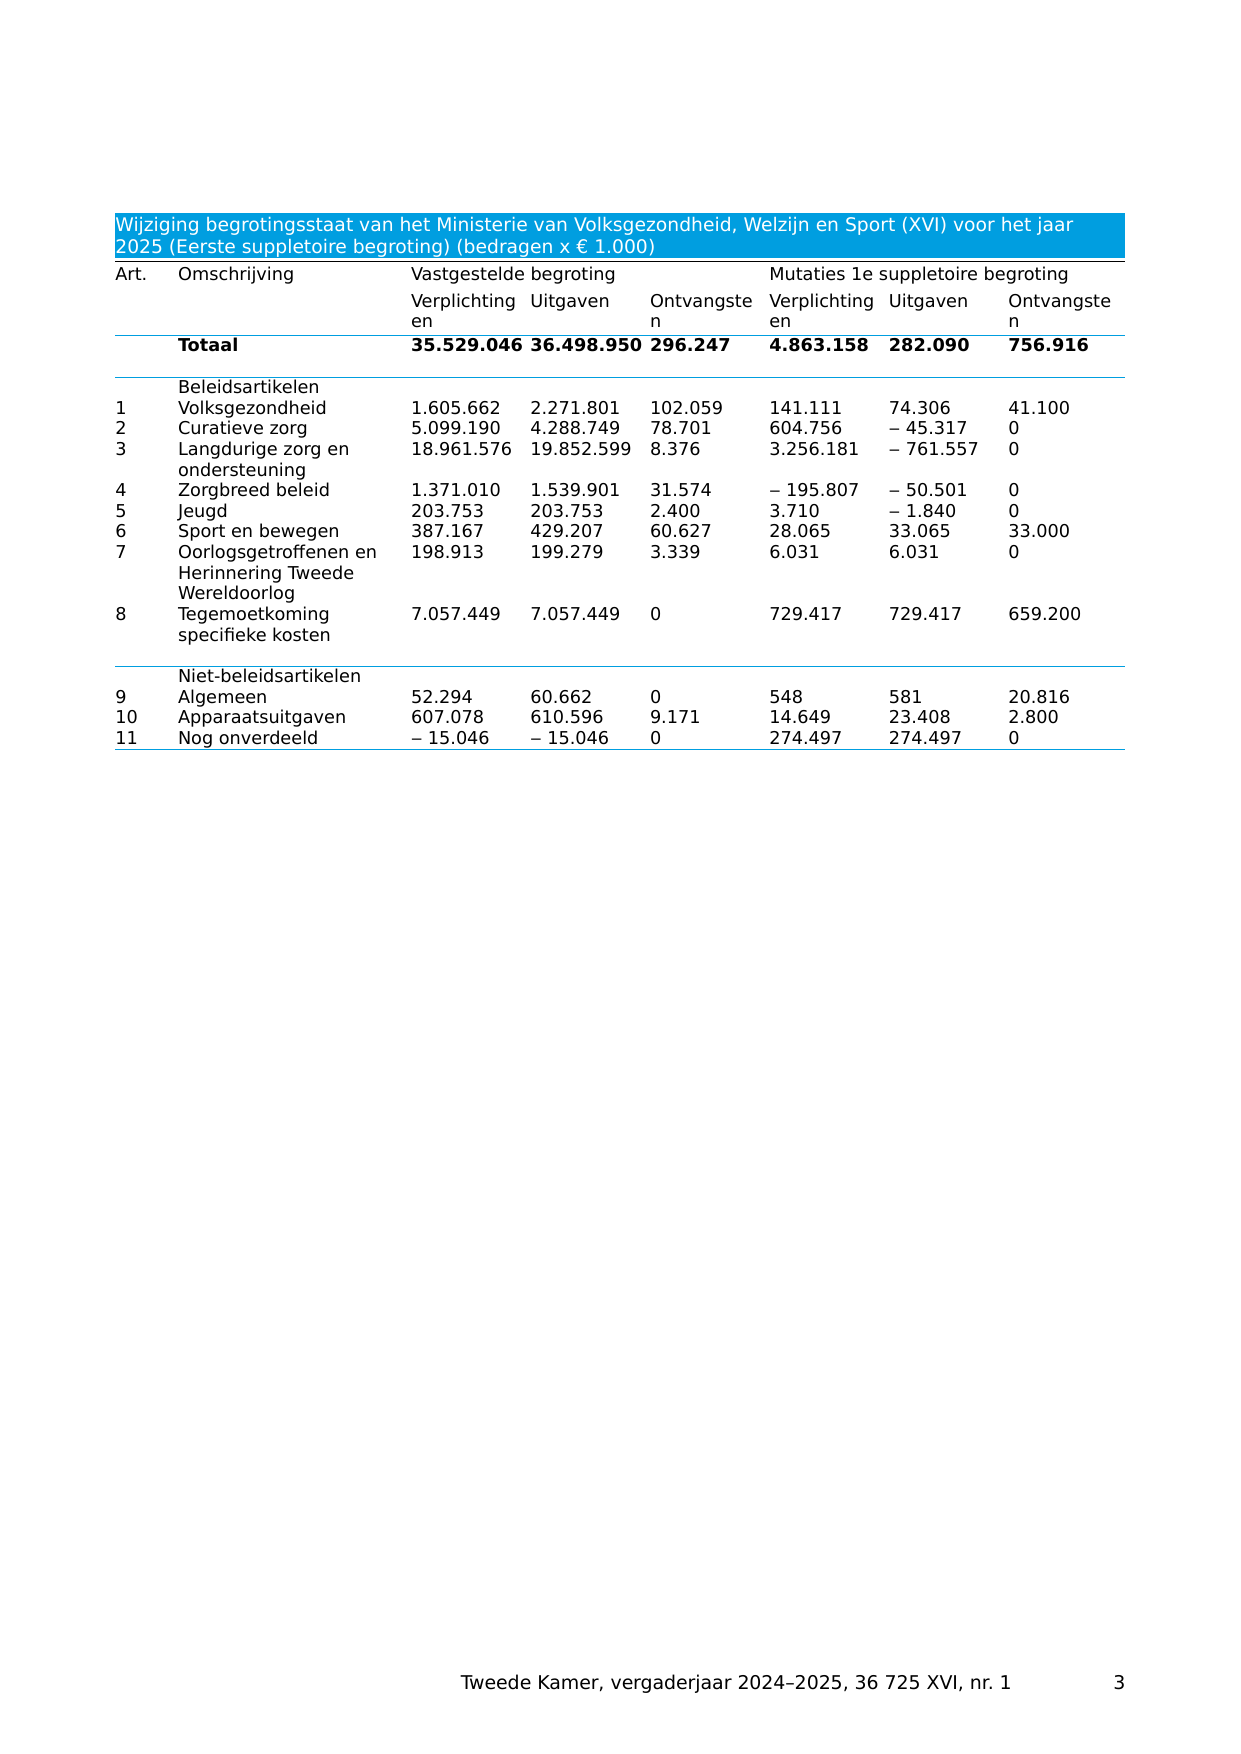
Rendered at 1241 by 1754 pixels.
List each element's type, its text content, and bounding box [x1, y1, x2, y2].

table_cell 4.288.749 [527, 418, 647, 439]
table_cell 102.059 [647, 398, 766, 418]
table_cell Art. [115, 262, 175, 288]
table_cell [886, 378, 1005, 398]
table_cell 296.247 [647, 336, 766, 356]
table_cell 729.417 [886, 604, 1005, 645]
table_cell [647, 645, 766, 666]
table_cell 33.000 [1005, 521, 1125, 542]
table_cell Mutaties 1e suppletoire begroting [766, 262, 1125, 288]
table_cell ‒ 195.807 [766, 480, 886, 501]
table_cell [1005, 667, 1125, 687]
table_cell Volksgezondheid [175, 398, 408, 418]
table_cell Ontvangsten [647, 288, 766, 335]
table_cell Beleidsartikelen [175, 378, 408, 398]
table_cell Niet-beleidsartikelen [175, 667, 408, 687]
table_cell [175, 645, 408, 666]
table_cell Ontvangsten [1005, 288, 1125, 335]
table_cell 31.574 [647, 480, 766, 501]
table_cell Sport en bewegen [175, 521, 408, 542]
table_cell Uitgaven [527, 288, 647, 335]
table_cell 6.031 [766, 542, 886, 604]
table_cell 10 [115, 708, 175, 728]
table_cell 199.279 [527, 542, 647, 604]
table_cell 0 [1005, 542, 1125, 604]
table_cell [527, 356, 647, 376]
table_cell Oorlogsgetroffenen en Herinnering Tweede Wereldoorlog [175, 542, 408, 604]
table_cell ‒ 45.317 [886, 418, 1005, 439]
table_cell [1005, 645, 1125, 666]
table_cell 274.497 [886, 728, 1005, 749]
table_cell 7.057.449 [527, 604, 647, 645]
table_cell 581 [886, 687, 1005, 707]
table_cell 7.057.449 [408, 604, 527, 645]
table_cell 11 [115, 728, 175, 749]
table_cell 729.417 [766, 604, 886, 645]
table_cell 1.539.901 [527, 480, 647, 501]
table_cell 203.753 [408, 501, 527, 521]
table_cell Tegemoetkoming specifieke kosten [175, 604, 408, 645]
table_cell [408, 645, 527, 666]
table_cell 2.800 [1005, 708, 1125, 728]
table_cell 52.294 [408, 687, 527, 707]
table_cell [408, 667, 527, 687]
table_cell 9.171 [647, 708, 766, 728]
table_cell Omschrijving [175, 262, 408, 288]
table_cell [647, 356, 766, 376]
table_cell 0 [1005, 418, 1125, 439]
table_cell 2.271.801 [527, 398, 647, 418]
table_cell [527, 645, 647, 666]
table_cell [766, 645, 886, 666]
table_cell 604.756 [766, 418, 886, 439]
table_cell 60.662 [527, 687, 647, 707]
table_cell 23.408 [886, 708, 1005, 728]
table_cell Algemeen [175, 687, 408, 707]
table_cell 41.100 [1005, 398, 1125, 418]
table_cell Uitgaven [886, 288, 1005, 335]
table_cell ‒ 761.557 [886, 439, 1005, 480]
table_cell Verplichtingen [766, 288, 886, 335]
table_cell 28.065 [766, 521, 886, 542]
table_cell 2 [115, 418, 175, 439]
table_cell 14.649 [766, 708, 886, 728]
table_cell [527, 667, 647, 687]
table_cell 4 [115, 480, 175, 501]
table_cell Verplichtingen [408, 288, 527, 335]
table_cell 610.596 [527, 708, 647, 728]
table_cell [175, 356, 408, 376]
table_cell 4.863.158 [766, 336, 886, 356]
table_cell [115, 645, 175, 666]
table_cell 3.339 [647, 542, 766, 604]
table_cell 60.627 [647, 521, 766, 542]
table_cell 74.306 [886, 398, 1005, 418]
table_cell [408, 356, 527, 376]
table_cell [1005, 378, 1125, 398]
table_cell [1005, 356, 1125, 376]
table_cell 387.167 [408, 521, 527, 542]
table_cell 9 [115, 687, 175, 707]
table_cell [408, 378, 527, 398]
table_cell [647, 667, 766, 687]
table_cell 429.207 [527, 521, 647, 542]
table_cell ‒ 50.501 [886, 480, 1005, 501]
table_cell 0 [1005, 501, 1125, 521]
table_cell 18.961.576 [408, 439, 527, 480]
table_cell 0 [1005, 480, 1125, 501]
table_cell [115, 378, 175, 398]
table_cell 8.376 [647, 439, 766, 480]
table_cell 2.400 [647, 501, 766, 521]
table_cell [527, 378, 647, 398]
table_cell 282.090 [886, 336, 1005, 356]
table_cell Apparaatsuitgaven [175, 708, 408, 728]
table_cell 36.498.950 [527, 336, 647, 356]
table_cell 1 [115, 398, 175, 418]
table_cell 659.200 [1005, 604, 1125, 645]
table_cell [766, 378, 886, 398]
table_cell 6.031 [886, 542, 1005, 604]
table_cell 0 [647, 687, 766, 707]
table_cell 33.065 [886, 521, 1005, 542]
table_cell 3.256.181 [766, 439, 886, 480]
table_cell [115, 667, 175, 687]
table_cell 19.852.599 [527, 439, 647, 480]
table_cell [886, 356, 1005, 376]
table_cell 5.099.190 [408, 418, 527, 439]
table_cell [115, 336, 175, 356]
table_cell 6 [115, 521, 175, 542]
table_cell ‒ 15.046 [527, 728, 647, 749]
table_cell 78.701 [647, 418, 766, 439]
table_cell 0 [647, 728, 766, 749]
table_cell 141.111 [766, 398, 886, 418]
table_cell 198.913 [408, 542, 527, 604]
table_cell 0 [1005, 728, 1125, 749]
table_cell 1.605.662 [408, 398, 527, 418]
table_cell 5 [115, 501, 175, 521]
table_cell 7 [115, 542, 175, 604]
table_cell [886, 667, 1005, 687]
table_cell 1.371.010 [408, 480, 527, 501]
table_cell ‒ 15.046 [408, 728, 527, 749]
table_cell 3.710 [766, 501, 886, 521]
table_cell Totaal [175, 336, 408, 356]
table_cell 274.497 [766, 728, 886, 749]
table_cell 35.529.046 [408, 336, 527, 356]
table_cell [175, 288, 408, 335]
table_cell [115, 356, 175, 376]
table_cell 548 [766, 687, 886, 707]
table_cell 0 [647, 604, 766, 645]
table_cell Zorgbreed beleid [175, 480, 408, 501]
table_cell ‒ 1.840 [886, 501, 1005, 521]
table_cell 756.916 [1005, 336, 1125, 356]
table_cell Jeugd [175, 501, 408, 521]
table_cell 203.753 [527, 501, 647, 521]
table_cell Curatieve zorg [175, 418, 408, 439]
table_cell 20.816 [1005, 687, 1125, 707]
table_cell [766, 667, 886, 687]
table_cell Vastgestelde begroting [408, 262, 766, 288]
table_cell [647, 378, 766, 398]
table_cell 0 [1005, 439, 1125, 480]
table_cell 607.078 [408, 708, 527, 728]
table_cell [766, 356, 886, 376]
table_cell Langdurige zorg en ondersteuning [175, 439, 408, 480]
table_cell 8 [115, 604, 175, 645]
table_cell Nog onverdeeld [175, 728, 408, 749]
table_cell 3 [115, 439, 175, 480]
table_cell [886, 645, 1005, 666]
table_cell [115, 288, 175, 335]
